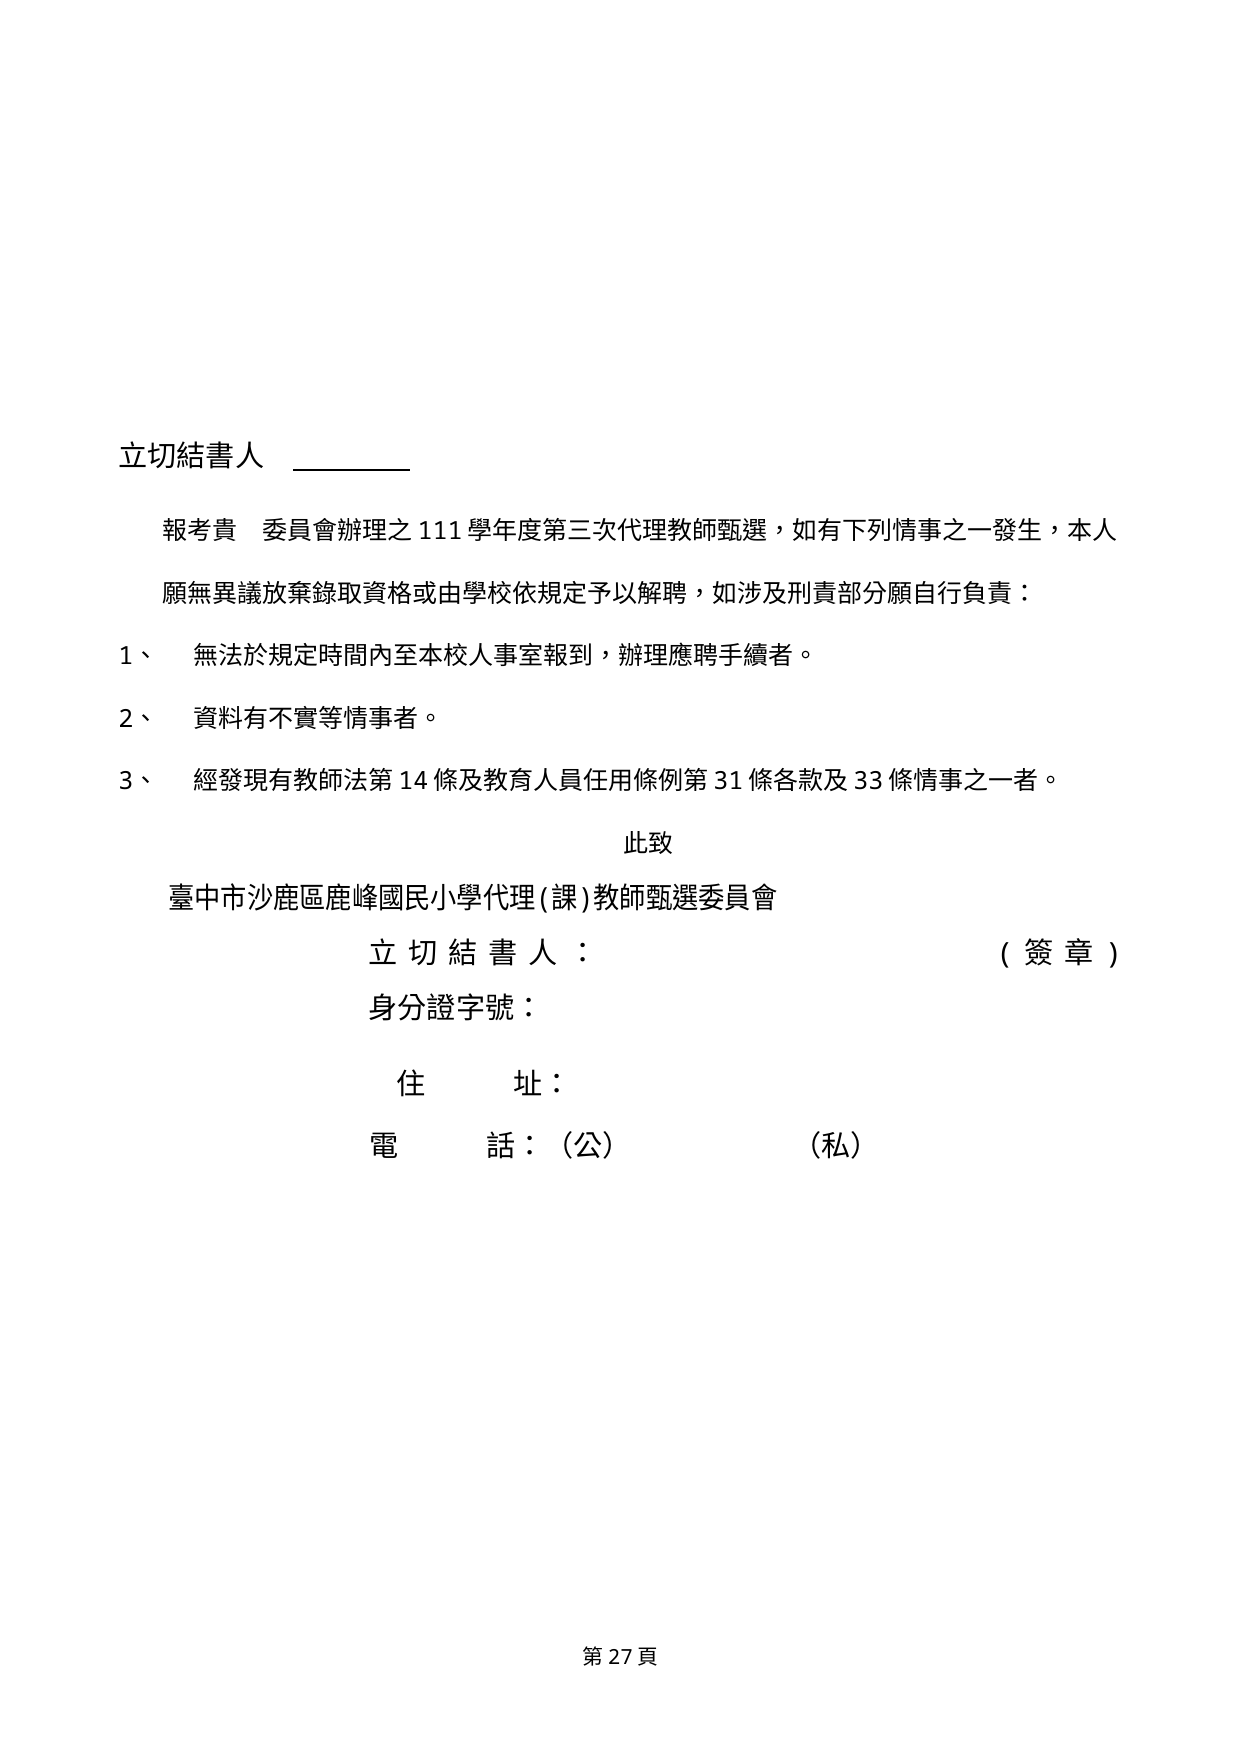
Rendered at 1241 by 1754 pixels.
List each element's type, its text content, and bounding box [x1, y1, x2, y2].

text 住 址： 電 話：（公） （私） [222, 1040, 1122, 1165]
list 經發現有教師法第14條及教育人員任用條例第31條各款及33條情事之一者。 [118, 737, 1122, 800]
text 立切結書人 [118, 412, 1122, 475]
text 立切結書人： (簽章) 身分證字號： [368, 930, 1122, 1027]
list 資料有不實等情事者。 [118, 675, 1122, 737]
text 報考貴 委員會辦理之111學年度第三次代理教師甄選，如有下列情事之一發生，本人願無異議放棄錄取資格或由學校依規定予以解聘，如涉及刑責部分願自行負責： [162, 487, 1122, 612]
list 無法於規定時間內至本校人事室報到，辦理應聘手續者。 [118, 612, 1122, 675]
text 臺中市沙鹿區鹿峰國民小學代理(課)教師甄選委員會 [168, 875, 1122, 917]
text 此致 [118, 800, 1122, 862]
